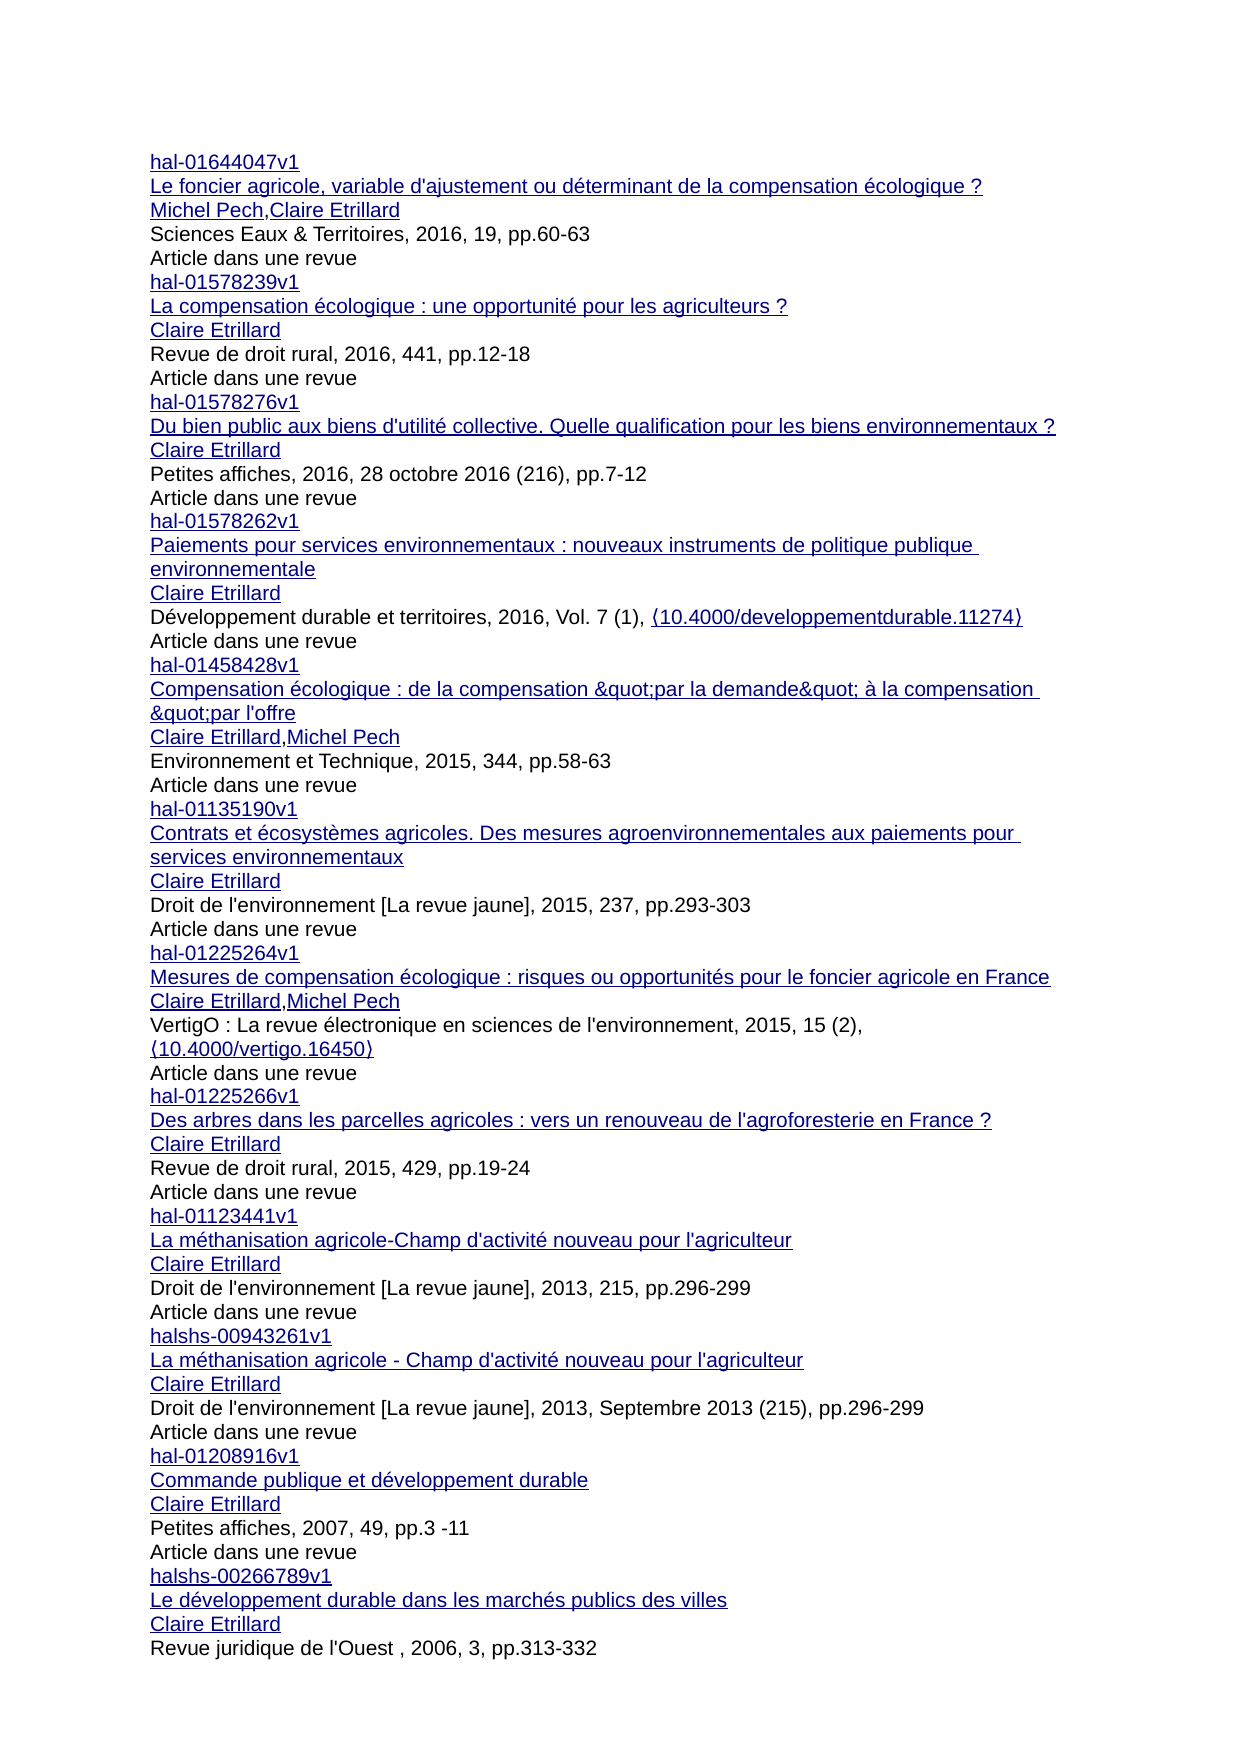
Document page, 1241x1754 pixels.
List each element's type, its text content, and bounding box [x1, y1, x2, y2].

table_cell Le foncier agricole, variable d'ajustement ou déterminant de la compensation écologique ? Michel Pech,Claire Etrillard Sciences Eaux & Territoires, 2016, 19, pp.60-63 Article dans une revue hal-01578239v1 [150, 174, 1090, 294]
table_cell La méthanisation agricole-Champ d'activité nouveau pour l'agriculteur Claire Etrillard Droit de l'environnement [La revue jaune], 2013, 215, pp.296-299 Article dans une revue halshs-00943261v1 [150, 1228, 1090, 1348]
table_cell Commande publique et développement durable Claire Etrillard Petites affiches, 2007, 49, pp.3 -11 Article dans une revue halshs-00266789v1 [150, 1468, 1090, 1587]
table_cell La compensation écologique : une opportunité pour les agriculteurs ? Claire Etrillard Revue de droit rural, 2016, 441, pp.12-18 Article dans une revue hal-01578276v1 [150, 294, 1090, 413]
table_cell Du bien public aux biens d'utilité collective. Quelle qualification pour les biens environnementaux ? Claire Etrillard Petites affiches, 2016, 28 octobre 2016 (216), pp.7-12 Article dans une revue hal-01578262v1 [150, 414, 1090, 533]
table_cell Contrats et écosystèmes agricoles. Des mesures agroenvironnementales aux paiements pour services environnementaux Claire Etrillard Droit de l'environnement [La revue jaune], 2015, 237, pp.293-303 Article dans une revue hal-01225264v1 [150, 821, 1090, 964]
table_cell hal-01644047v1 [150, 150, 1090, 174]
table_cell Mesures de compensation écologique : risques ou opportunités pour le foncier agricole en France Claire Etrillard,Michel Pech VertigO : La revue électronique en sciences de l'environnement, 2015, 15 (2), ⟨10.4000/vertigo.16450⟩ Article dans une revue hal-01225266v1 [150, 965, 1090, 1108]
table_cell Compensation écologique : de la compensation &quot;par la demande&quot; à la compensation &quot;par l'offre Claire Etrillard,Michel Pech Environnement et Technique, 2015, 344, pp.58-63 Article dans une revue hal-01135190v1 [150, 677, 1090, 821]
table_cell Des arbres dans les parcelles agricoles : vers un renouveau de l'agroforesterie en France ? Claire Etrillard Revue de droit rural, 2015, 429, pp.19-24 Article dans une revue hal-01123441v1 [150, 1108, 1090, 1228]
table_cell Le développement durable dans les marchés publics des villes Claire Etrillard Revue juridique de l'Ouest , 2006, 3, pp.313-332 [150, 1588, 1090, 1659]
table_cell Paiements pour services environnementaux : nouveaux instruments de politique publique environnementale Claire Etrillard Développement durable et territoires, 2016, Vol. 7 (1), ⟨10.4000/developpementdurable.11274⟩ Article dans une revue hal-01458428v1 [150, 533, 1090, 677]
table_cell La méthanisation agricole - Champ d'activité nouveau pour l'agriculteur Claire Etrillard Droit de l'environnement [La revue jaune], 2013, Septembre 2013 (215), pp.296-299 Article dans une revue hal-01208916v1 [150, 1348, 1090, 1468]
